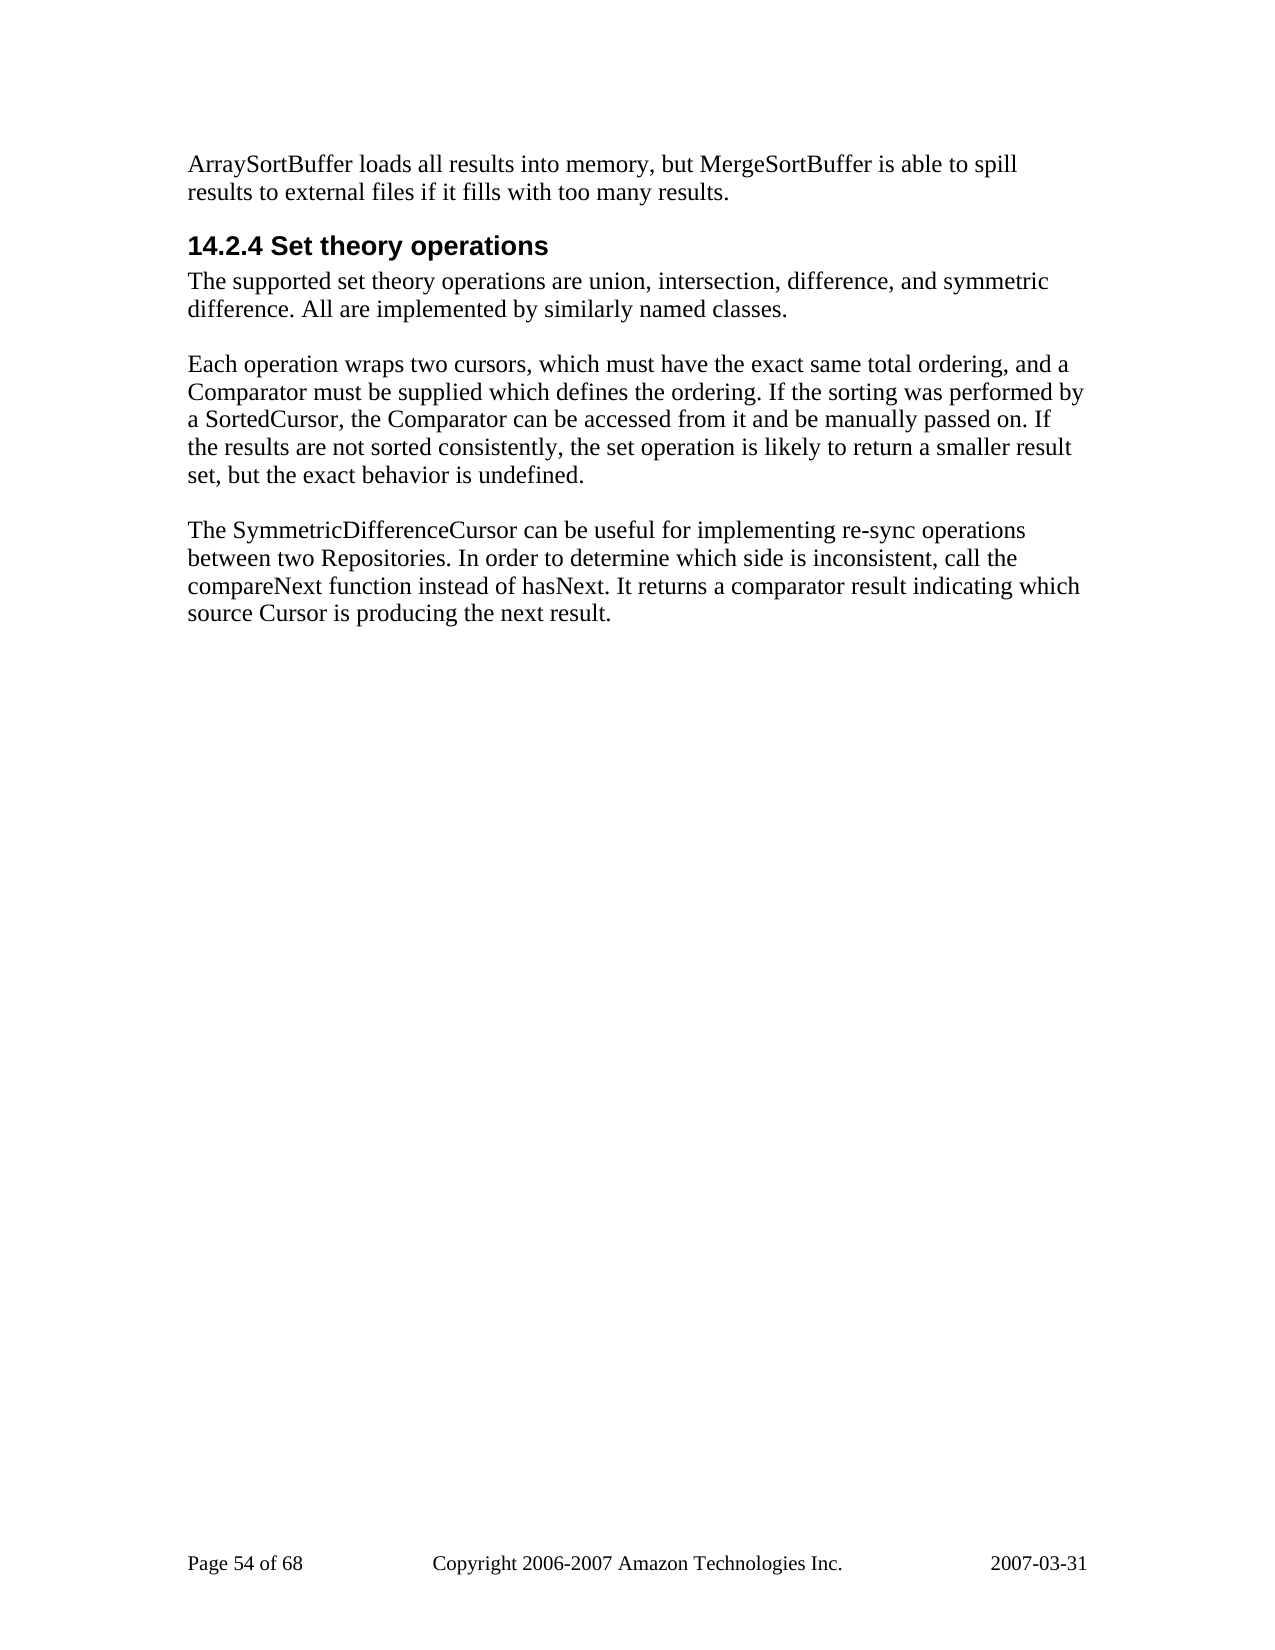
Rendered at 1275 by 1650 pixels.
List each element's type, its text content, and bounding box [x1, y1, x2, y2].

text The SymmetricDifferenceCursor can be useful for implementing re-sync operations between two Repositories. In order to determine which side is inconsistent, call the compareNext function instead of hasNext. It returns a comparator result indicating which source Cursor is producing the next result. [187, 516, 1087, 627]
subtitle Set theory operations [187, 230, 1087, 261]
text Each operation wraps two cursors, which must have the exact same total ordering, and a Comparator must be supplied which defines the ordering. If the sorting was performed by a SortedCursor, the Comparator can be accessed from it and be manually passed on. If the results are not sorted consistently, the set operation is likely to return a smaller result set, but the exact behavior is undefined. [187, 350, 1087, 489]
text The supported set theory operations are union, intersection, difference, and symmetric difference. All are implemented by similarly named classes. [187, 267, 1087, 322]
text ArraySortBuffer loads all results into memory, but MergeSortBuffer is able to spill results to external files if it fills with too many results. [187, 150, 1087, 205]
